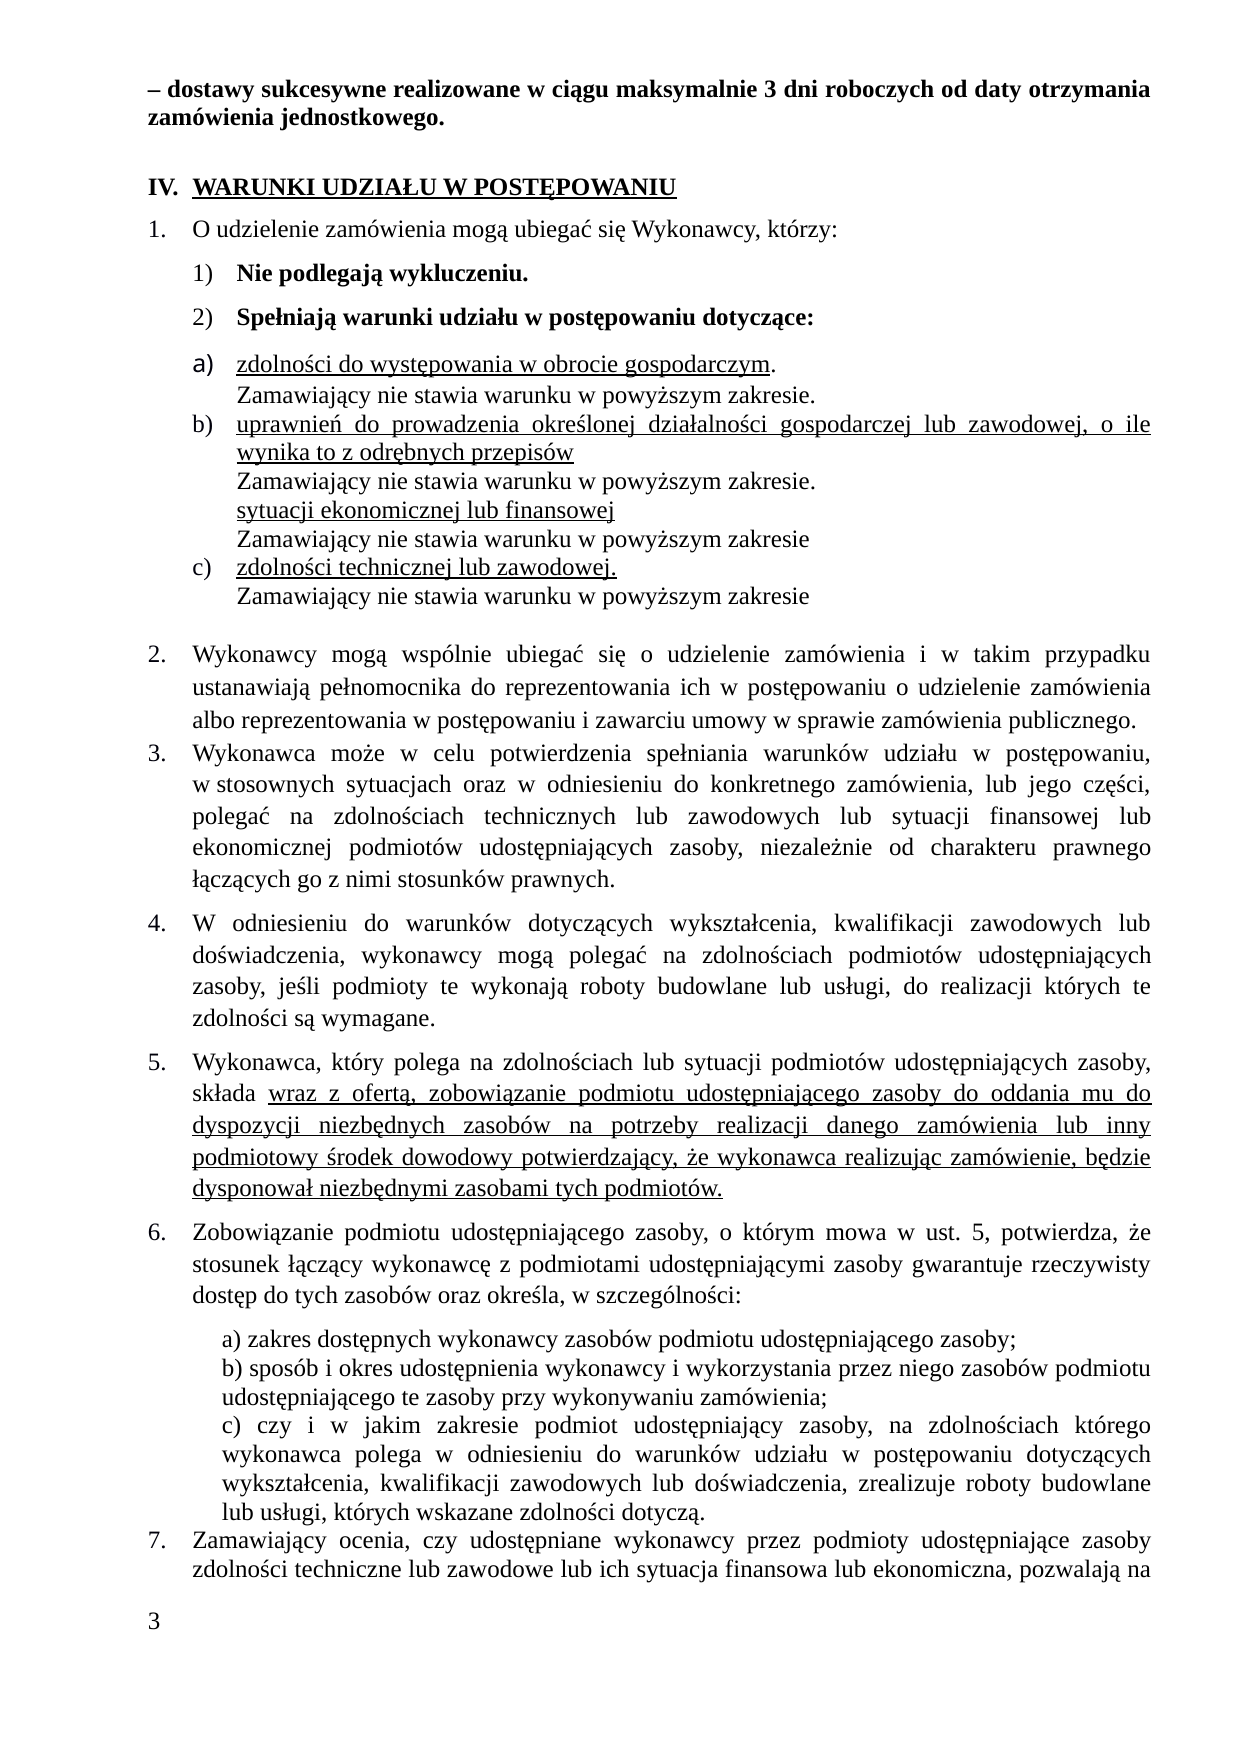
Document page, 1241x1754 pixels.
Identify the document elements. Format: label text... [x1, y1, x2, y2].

list c) czy i w jakim zakresie podmiot udostępniający zasoby, na zdolnościach którego wykonawca polega w odniesieniu do warunków udziału w postępowaniu dotyczących wykształcenia, kwalifikacji zawodowych lub doświadczenia, zrealizuje roboty budowlane lub usługi, których wskazane zdolności dotyczą. [222, 1411, 1152, 1526]
list Zamawiający nie stawia warunku w powyższym zakresie. [236, 466, 1152, 495]
list WARUNKI UDZIAŁU W POSTĘPOWANIU [148, 172, 1152, 201]
list O udzielenie zamówienia mogą ubiegać się Wykonawcy, którzy: [148, 214, 1152, 242]
list Wykonawca może w celu potwierdzenia spełniania warunków udziału w postępowaniu, w stosownych sytuacjach oraz w odniesieniu do konkretnego zamówienia, lub jego części, polegać na zdolnościach technicznych lub zawodowych lub sytuacji finansowej lub ekonomicznej podmiotów udostępniających zasoby, niezależnie od charakteru prawnego łączących go z nimi stosunków prawnych. [148, 738, 1152, 893]
list zdolności do występowania w obrocie gospodarczym. [192, 346, 1152, 380]
list a) zakres dostępnych wykonawcy zasobów podmiotu udostępniającego zasoby; [222, 1324, 1152, 1353]
list Wykonawca, który polega na zdolnościach lub sytuacji podmiotów udostępniających zasoby, składa wraz z ofertą, zobowiązanie podmiotu udostępniającego zasoby do oddania mu do dyspozycji niezbędnych zasobów na potrzeby realizacji danego zamówienia lub inny podmiotowy środek dowodowy potwierdzający, że wykonawca realizując zamówienie, będzie dysponował niezbędnymi zasobami tych podmiotów. [148, 1047, 1152, 1202]
list b) sposób i okres udostępnienia wykonawcy i wykorzystania przez niego zasobów podmiotu udostępniającego te zasoby przy wykonywaniu zamówienia; [222, 1353, 1152, 1411]
list Nie podlegają wykluczeniu. [192, 258, 1152, 287]
text – dostawy sukcesywne realizowane w ciągu maksymalnie 3 dni roboczych od daty otrzymania zamówienia jednostkowego. [148, 74, 1152, 131]
list Wykonawcy mogą wspólnie ubiegać się o udzielenie zamówienia i w takim przypadku ustanawiają pełnomocnika do reprezentowania ich w postępowaniu o udzielenie zamówienia albo reprezentowania w postępowaniu i zawarciu umowy w sprawie zamówienia publicznego. [148, 639, 1152, 733]
list Spełniają warunki udziału w postępowaniu dotyczące: [192, 302, 1152, 331]
list Zamawiający nie stawia warunku w powyższym zakresie. [236, 380, 1152, 409]
list zdolności technicznej lub zawodowej. [192, 552, 1152, 581]
list Zamawiający ocenia, czy udostępniane wykonawcy przez podmioty udostępniające zasoby zdolności techniczne lub zawodowe lub ich sytuacja finansowa lub ekonomiczna, pozwalają na [148, 1526, 1152, 1583]
list Zamawiający nie stawia warunku w powyższym zakresie [236, 581, 1152, 610]
list W odniesieniu do warunków dotyczących wykształcenia, kwalifikacji zawodowych lub doświadczenia, wykonawcy mogą polegać na zdolnościach podmiotów udostępniających zasoby, jeśli podmioty te wykonają roboty budowlane lub usługi, do realizacji których te zdolności są wymagane. [148, 908, 1152, 1032]
list sytuacji ekonomicznej lub finansowej [236, 495, 1152, 524]
list Zobowiązanie podmiotu udostępniającego zasoby, o którym mowa w ust. 5, potwierdza, że stosunek łączący wykonawcę z podmiotami udostępniającymi zasoby gwarantuje rzeczywisty dostęp do tych zasobów oraz określa, w szczególności: [148, 1217, 1152, 1309]
list Zamawiający nie stawia warunku w powyższym zakresie [236, 524, 1152, 552]
list uprawnień do prowadzenia określonej działalności gospodarczej lub zawodowej, o ile wynika to z odrębnych przepisów [192, 409, 1152, 466]
